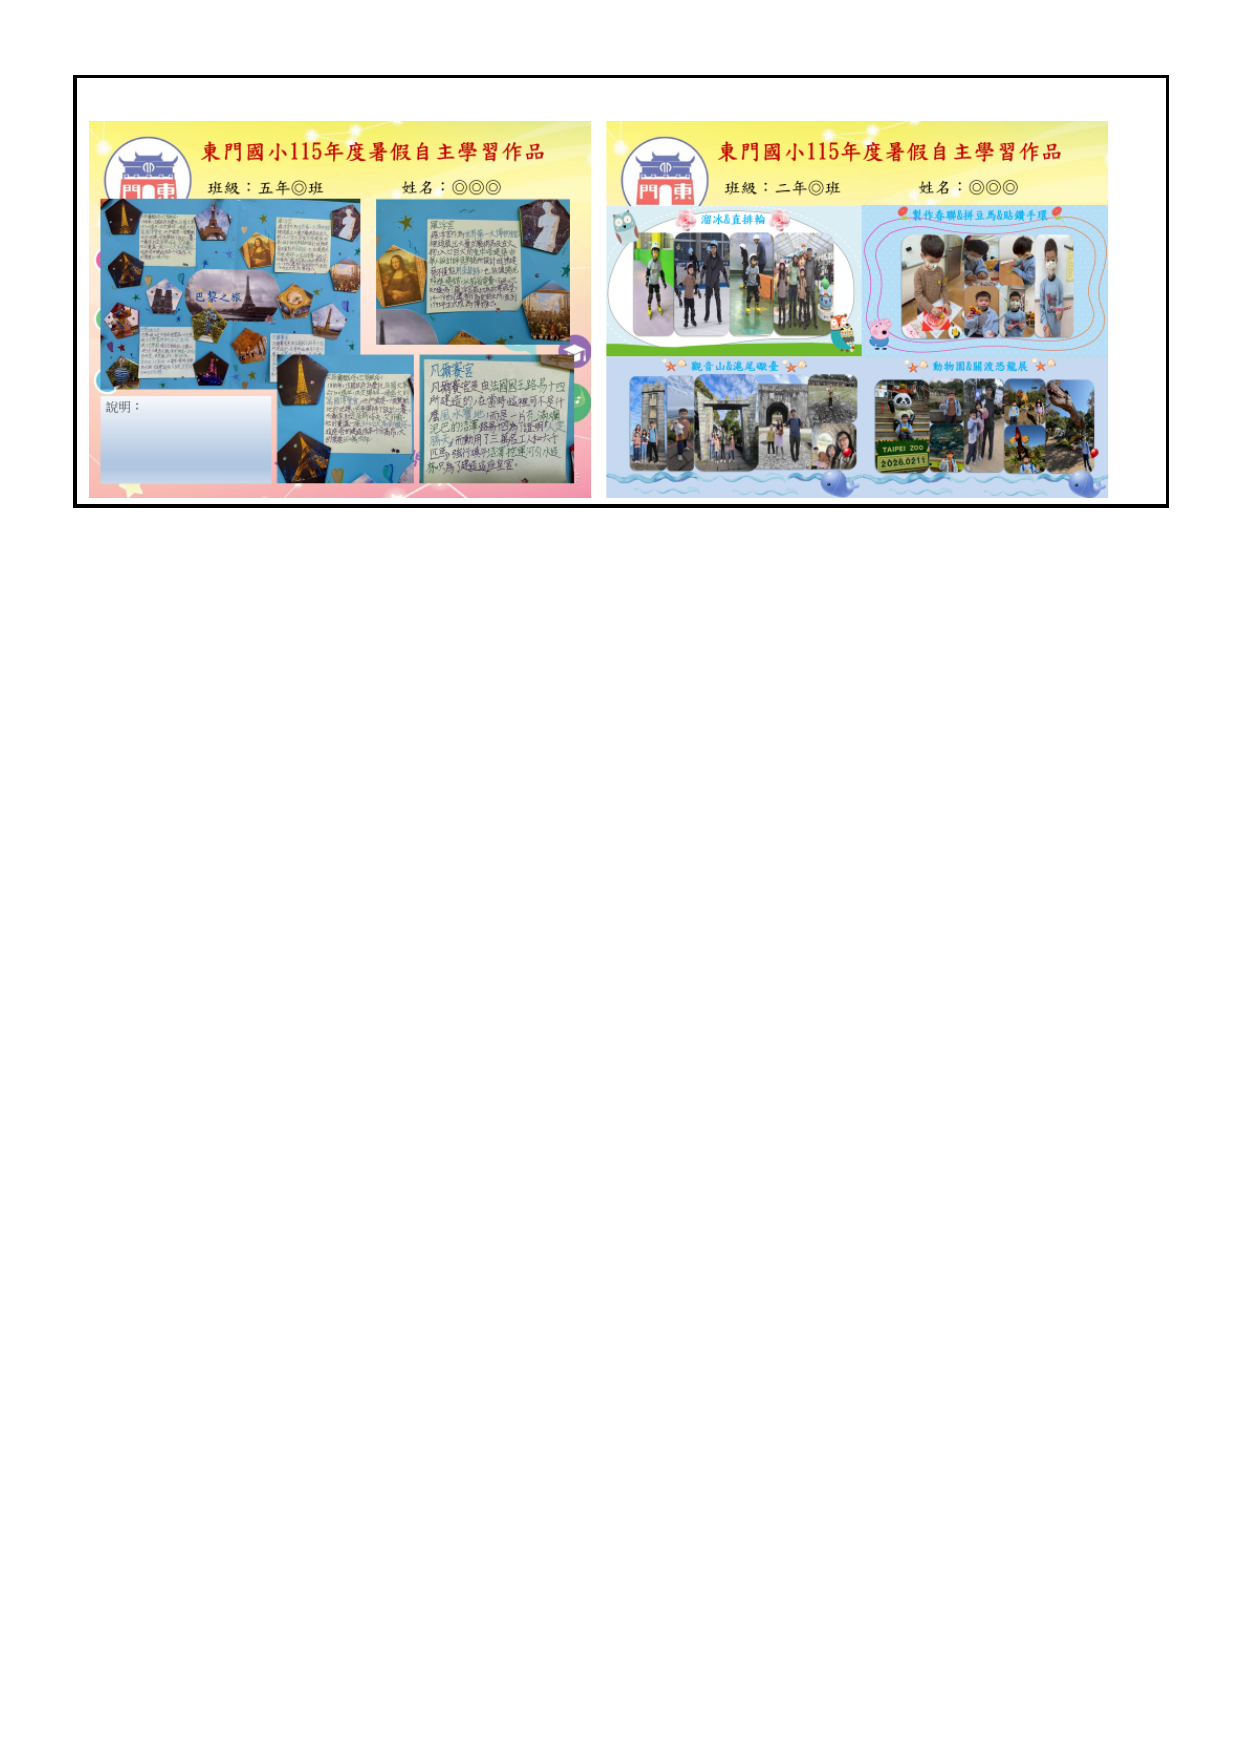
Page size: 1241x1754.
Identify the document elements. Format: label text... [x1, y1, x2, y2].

table_cell 簡報參考範例如下： [77, 78, 1166, 504]
